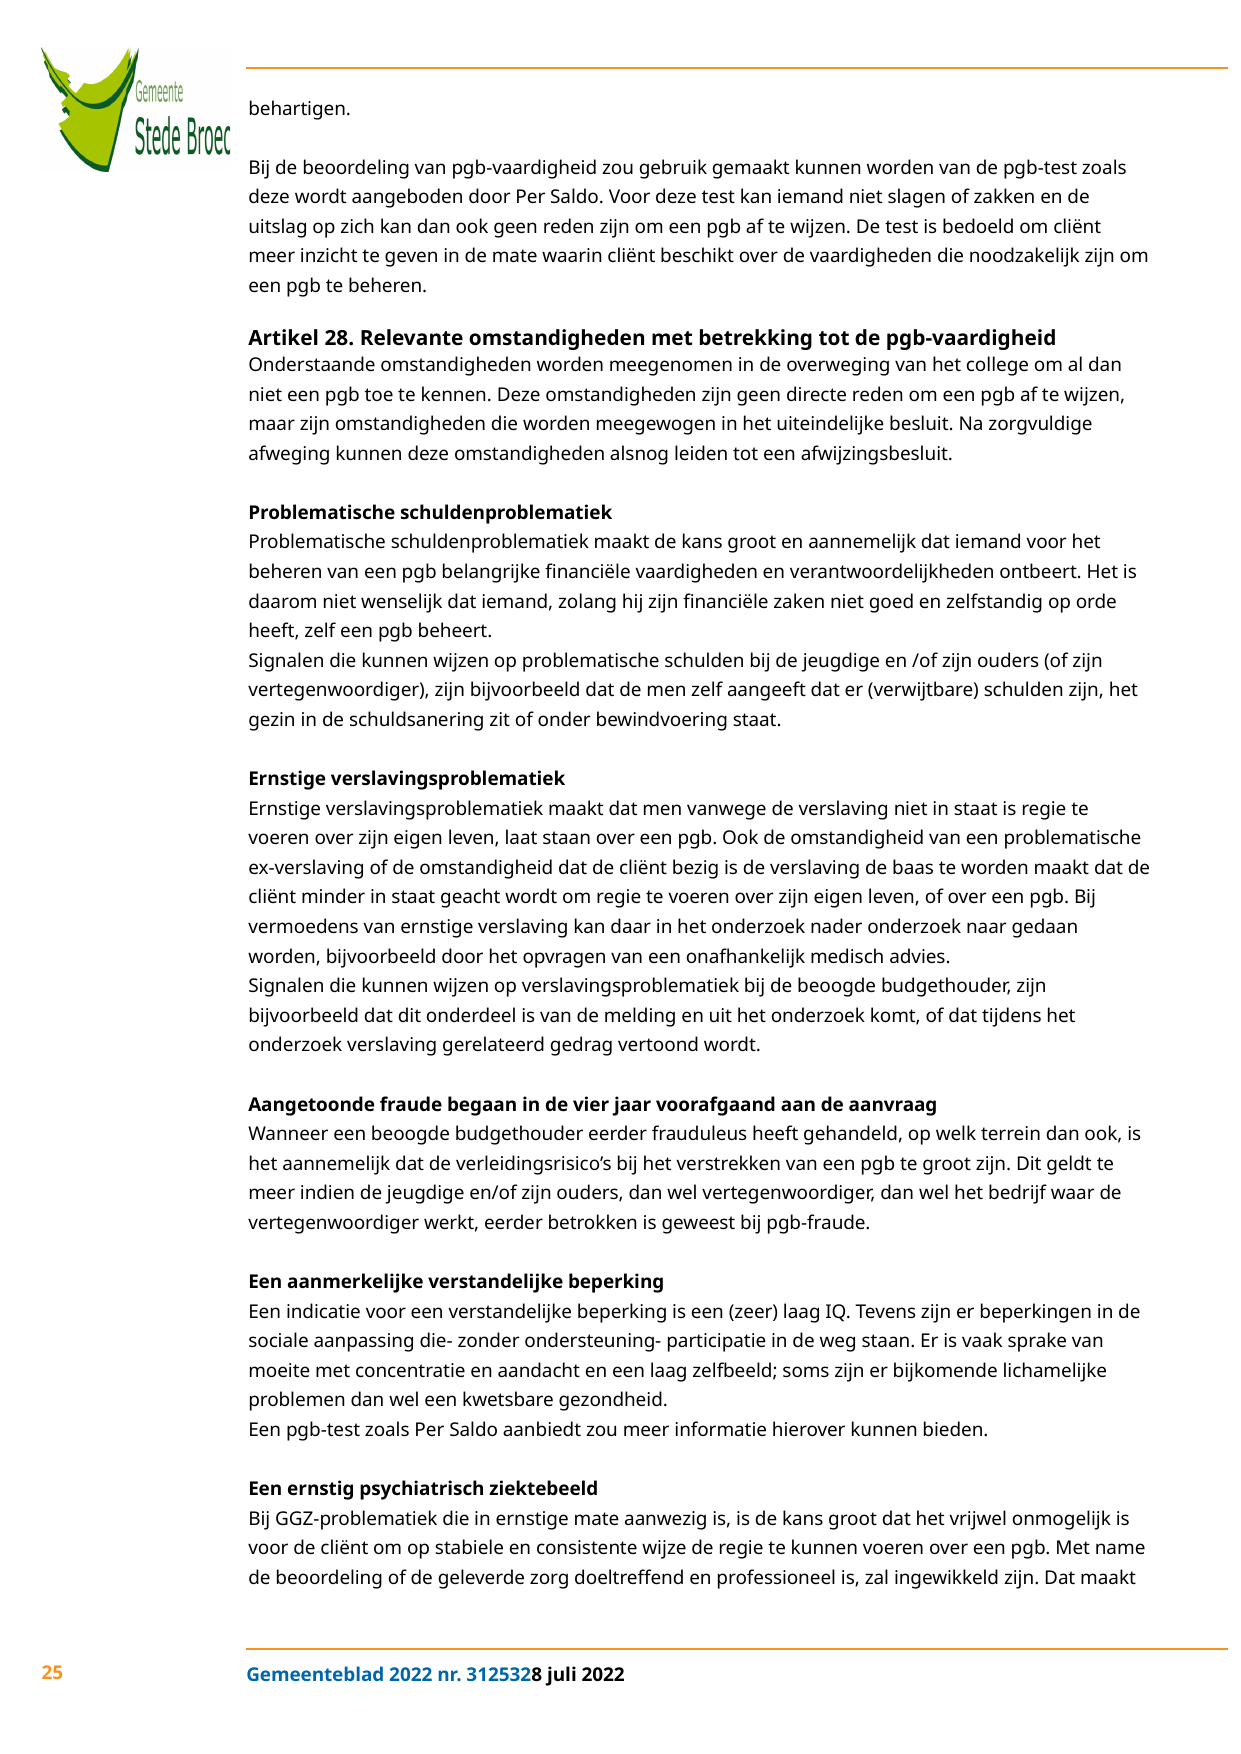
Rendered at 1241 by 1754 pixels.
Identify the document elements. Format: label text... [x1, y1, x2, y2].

text Een ernstig psychiatrisch ziektebeeld [248, 1475, 1152, 1501]
text Een indicatie voor een verstandelijke beperking is een (zeer) laag IQ. Tevens zijn er beperkingen in de sociale aanpassing die- zonder ondersteuning- participatie in de weg staan. Er is vaak sprake van moeite met concentratie en aandacht en een laag zelfbeeld; soms zijn er bijkomende lichamelijke problemen dan wel een kwetsbare gezondheid. [248, 1298, 1152, 1412]
text Problematische schuldenproblematiek [248, 499, 1152, 525]
text Onderstaande omstandigheden worden meegenomen in de overweging van het college om al dan niet een pgb toe te kennen. Deze omstandigheden zijn geen directe reden om een pgb af te wijzen, maar zijn omstandigheden die worden meegewogen in het uiteindelijke besluit. Na zorgvuldige afweging kunnen deze omstandigheden alsnog leiden tot een afwijzingsbesluit. [248, 351, 1152, 466]
text Signalen die kunnen wijzen op verslavingsproblematiek bij de beoogde budgethouder, zijn bijvoorbeeld dat dit onderdeel is van de melding en uit het onderzoek komt, of dat tijdens het onderzoek verslaving gerelateerd gedrag vertoond wordt. [248, 972, 1152, 1057]
text Een aanmerkelijke verstandelijke beperking [248, 1268, 1152, 1294]
text behartigen. [248, 95, 1152, 121]
text Signalen die kunnen wijzen op problematische schulden bij de jeugdige en /of zijn ouders (of zijn vertegenwoordiger), zijn bijvoorbeeld dat de men zelf aangeeft dat er (verwijtbare) schulden zijn, het gezin in de schuldsanering zit of onder bewindvoering staat. [248, 647, 1152, 732]
text Problematische schuldenproblematiek maakt de kans groot en aannemelijk dat iemand voor het beheren van een pgb belangrijke financiële vaardigheden en verantwoordelijkheden ontbeert. Het is daarom niet wenselijk dat iemand, zolang hij zijn financiële zaken niet goed en zelfstandig op orde heeft, zelf een pgb beheert. [248, 529, 1152, 643]
text Een pgb-test zoals Per Saldo aanbiedt zou meer informatie hierover kunnen bieden. [248, 1416, 1152, 1442]
text Bij GGZ-problematiek die in ernstige mate aanwezig is, is de kans groot dat het vrijwel onmogelijk is voor de cliënt om op stabiele en consistente wijze de regie te kunnen voeren over een pgb. Met name de beoordeling of de geleverde zorg doeltreffend en professioneel is, zal ingewikkeld zijn. Dat maakt [248, 1505, 1152, 1590]
text Aangetoonde fraude begaan in de vier jaar voorafgaand aan de aanvraag [248, 1091, 1152, 1116]
text Ernstige verslavingsproblematiek maakt dat men vanwege de verslaving niet in staat is regie te voeren over zijn eigen leven, laat staan over een pgb. Ook de omstandigheid van een problematische ex-verslaving of de omstandigheid dat de cliënt bezig is de verslaving de baas te worden maakt dat de cliënt minder in staat geacht wordt om regie te voeren over zijn eigen leven, of over een pgb. Bij vermoedens van ernstige verslaving kan daar in het onderzoek nader onderzoek naar gedaan worden, bijvoorbeeld door het opvragen van een onafhankelijk medisch advies. [248, 795, 1152, 968]
text Artikel 28. Relevante omstandigheden met betrekking tot de pgb-vaardigheid [248, 323, 1152, 351]
text Bij de beoordeling van pgb-vaardigheid zou gebruik gemaakt kunnen worden van de pgb-test zoals deze wordt aangeboden door Per Saldo. Voor deze test kan iemand niet slagen of zakken en de uitslag op zich kan dan ook geen reden zijn om een pgb af te wijzen. De test is bedoeld om cliënt meer inzicht te geven in de mate waarin cliënt beschikt over de vaardigheden die noodzakelijk zijn om een pgb te beheren. [248, 154, 1152, 298]
picture [41, 47, 231, 172]
text Wanneer een beoogde budgethouder eerder frauduleus heeft gehandeld, op welk terrein dan ook, is het aannemelijk dat de verleidingsrisico’s bij het verstrekken van een pgb te groot zijn. Dit geldt te meer indien de jeugdige en/of zijn ouders, dan wel vertegenwoordiger, dan wel het bedrijf waar de vertegenwoordiger werkt, eerder betrokken is geweest bij pgb-fraude. [248, 1120, 1152, 1235]
text Ernstige verslavingsproblematiek [248, 765, 1152, 791]
